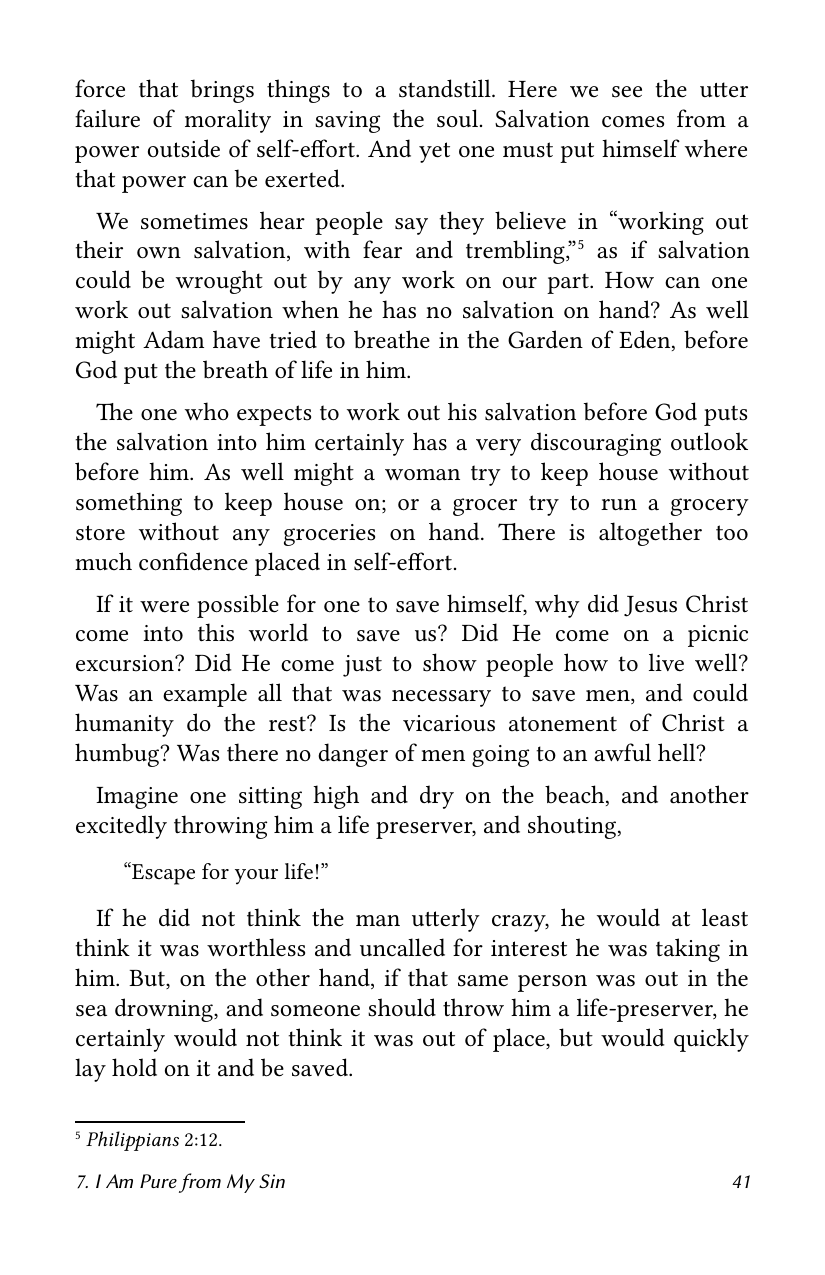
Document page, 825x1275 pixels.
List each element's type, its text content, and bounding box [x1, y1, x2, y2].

text “Escape for your life!” [105, 859, 720, 885]
text force that brings things to a standstill. Here we see the utter failure of morality in saving the soul. Salvation comes from a power outside of self-effort. And yet one must put himself where that power can be exerted. [75, 75, 750, 193]
text If it were possible for one to save himself, why did Jesus Christ come into this world to save us? Did He come on a picnic excursion? Did He come just to show people how to live well? Was an example all that was necessary to save men, and could humanity do the rest? Is the vicarious atonement of Christ a humbug? Was there no danger of men going to an awful hell? [75, 589, 750, 768]
text If he did not think the man utterly crazy, he would at least think it was worthless and uncalled for interest he was taking in him. But, on the other hand, if that same person was out in the sea drowning, and someone should throw him a life-preserver, he certainly would not think it was out of place, but would quickly lay hold on it and be saved. [75, 904, 750, 1082]
text We sometimes hear people say they believe in “working out their own salvation, with fear and trembling,” as if salvation could be wrought out by any work on our part. How can one work out salvation when he has no salvation on hand? As well might Adam have tried to breathe in the Garden of Eden, before God put the breath of life in him. [75, 207, 750, 385]
text Philippians 2:12. [75, 1128, 750, 1152]
text Imagine one sitting high and dry on the beach, and another excitedly throwing him a life preserver, and shouting, [75, 781, 750, 839]
text The one who expects to work out his salvation before God puts the salvation into him certainly has a very discouraging outlook before him. As well might a woman try to keep house without something to keep house on; or a grocer try to run a grocery store without any groceries on hand. There is altogether too much confidence placed in self-effort. [75, 398, 750, 576]
